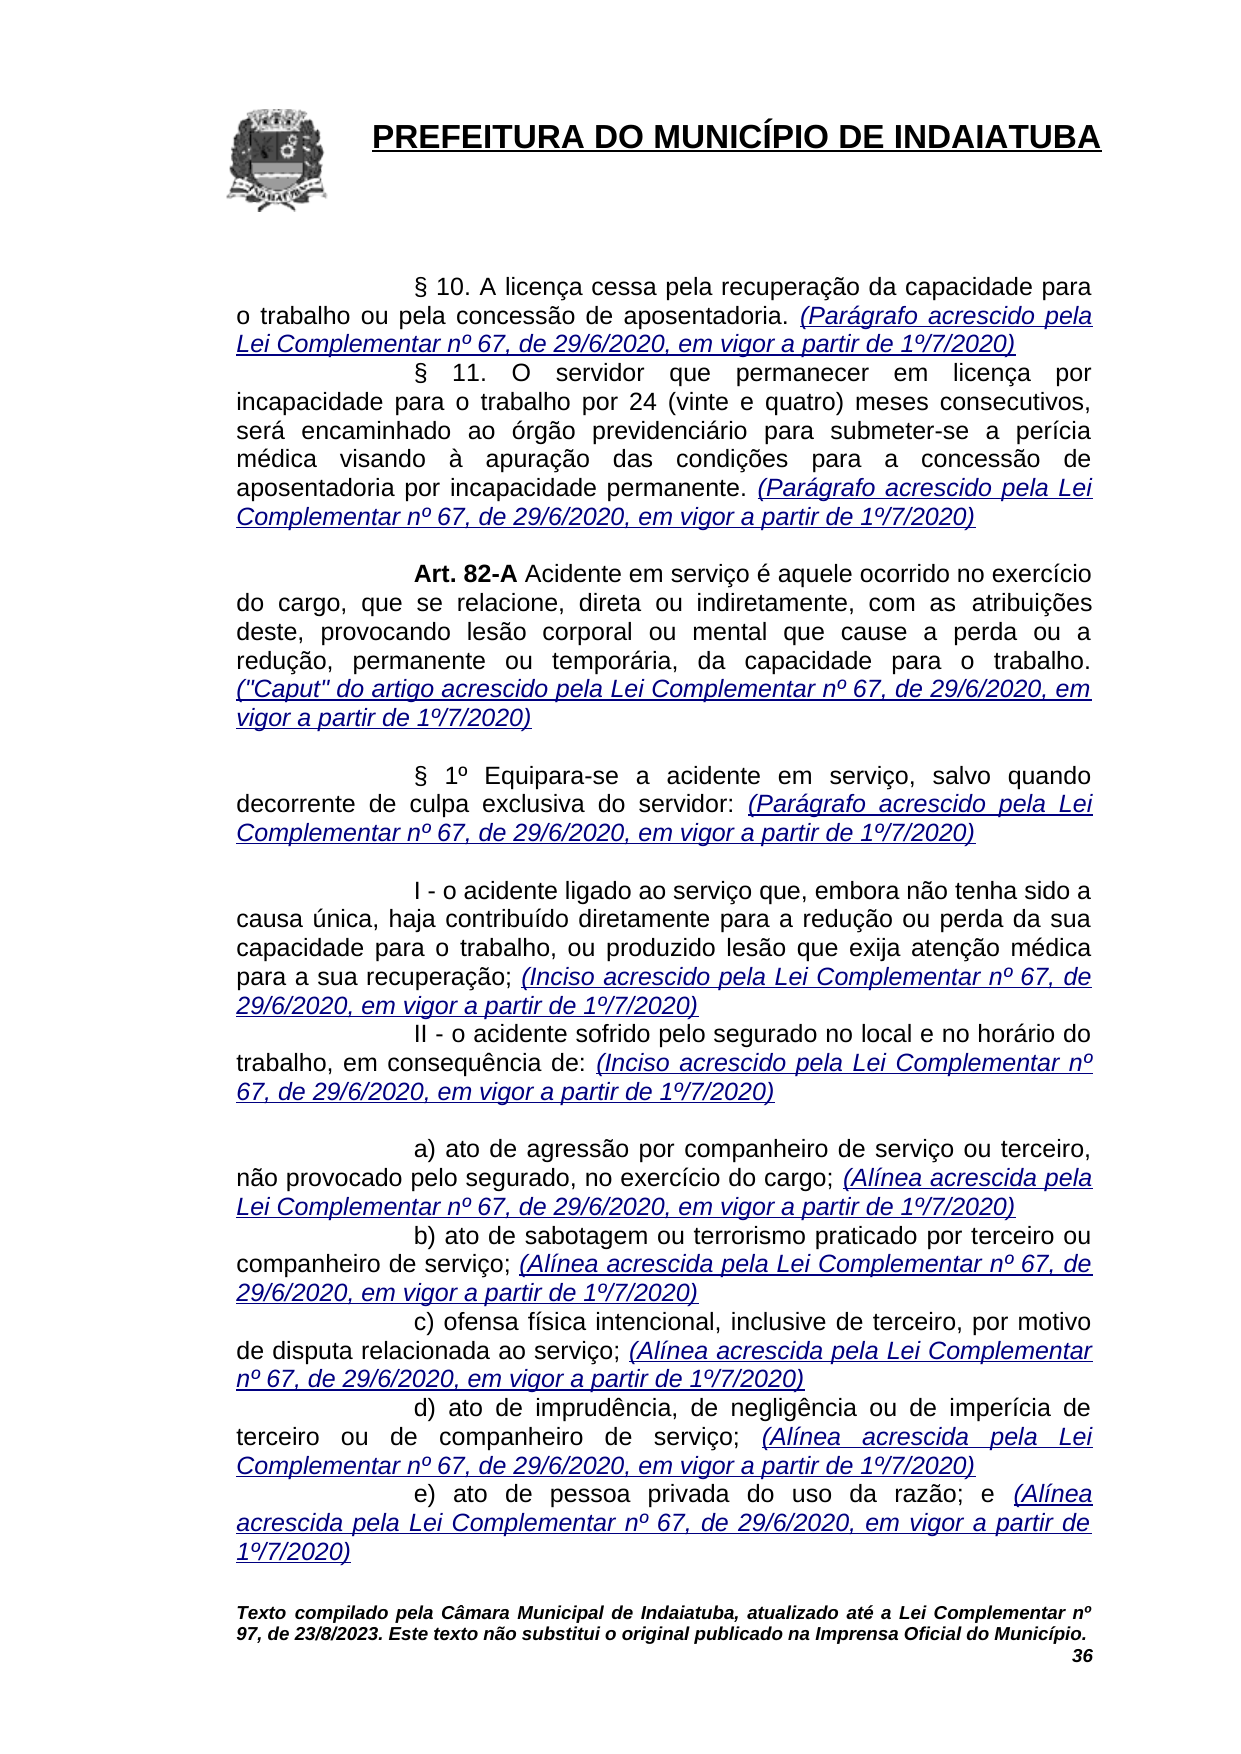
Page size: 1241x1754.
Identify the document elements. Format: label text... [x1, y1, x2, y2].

text c) ofensa física intencional, inclusive de terceiro, por motivo de disputa relacionada ao serviço; (Alínea acrescida pela Lei Complementar nº 67, de 29/6/2020, em vigor a partir de 1º/7/2020) [236, 1307, 1092, 1393]
text b) ato de sabotagem ou terrorismo praticado por terceiro ou companheiro de serviço; (Alínea acrescida pela Lei Complementar nº 67, de 29/6/2020, em vigor a partir de 1º/7/2020) [236, 1221, 1092, 1307]
text a) ato de agressão por companheiro de serviço ou terceiro, não provocado pelo segurado, no exercício do cargo; (Alínea acrescida pela Lei Complementar nº 67, de 29/6/2020, em vigor a partir de 1º/7/2020) [236, 1134, 1092, 1221]
text 1º/7/2020) [236, 1534, 1092, 1566]
text § 1º Equipara-se a acidente em serviço, salvo quando decorrente de culpa exclusiva do servidor: (Parágrafo acrescido pela Lei Complementar nº 67, de 29/6/2020, em vigor a partir de 1º/7/2020) [236, 761, 1092, 847]
text § 11. O servidor que permanecer em licença por incapacidade para o trabalho por 24 (vinte e quatro) meses consecutivos, será encaminhado ao órgão previdenciário para submeter-se a perícia médica visando à apuração das condições para a concessão de aposentadoria por incapacidade permanente. (Parágrafo acrescido pela Lei Complementar nº 67, de 29/6/2020, em vigor a partir de 1º/7/2020) [236, 358, 1092, 531]
text I - o acidente ligado ao serviço que, embora não tenha sido a causa única, haja contribuído diretamente para a redução ou perda da sua capacidade para o trabalho, ou produzido lesão que exija atenção médica para a sua recuperação; (Inciso acrescido pela Lei Complementar nº 67, de 29/6/2020, em vigor a partir de 1º/7/2020) [236, 876, 1092, 1019]
text II - o acidente sofrido pelo segurado no local e no horário do trabalho, em consequência de: (Inciso acrescido pela Lei Complementar nº 67, de 29/6/2020, em vigor a partir de 1º/7/2020) [236, 1019, 1092, 1106]
text e) ato de pessoa privada do uso da razão; e (Alínea acrescida pela Lei Complementar nº 67, de 29/6/2020, em vigor a partir de [236, 1479, 1092, 1533]
text vigor a partir de 1º/7/2020) [236, 701, 1092, 732]
text Art. 82-A Acidente em serviço é aquele ocorrido no exercício do cargo, que se relacione, direta ou indiretamente, com as atribuições deste, provocando lesão corporal ou mental que cause a perda ou a redução, permanente ou temporária, da capacidade para o trabalho. ("Caput" do artigo acrescido pela Lei Complementar nº 67, de 29/6/2020, em [236, 559, 1092, 699]
text § 10. A licença cessa pela recuperação da capacidade para o trabalho ou pela concessão de aposentadoria. (Parágrafo acrescido pela Lei Complementar nº 67, de 29/6/2020, em vigor a partir de 1º/7/2020) [236, 272, 1092, 358]
text d) ato de imprudência, de negligência ou de imperícia de terceiro ou de companheiro de serviço; (Alínea acrescida pela Lei Complementar nº 67, de 29/6/2020, em vigor a partir de 1º/7/2020) [236, 1393, 1092, 1479]
